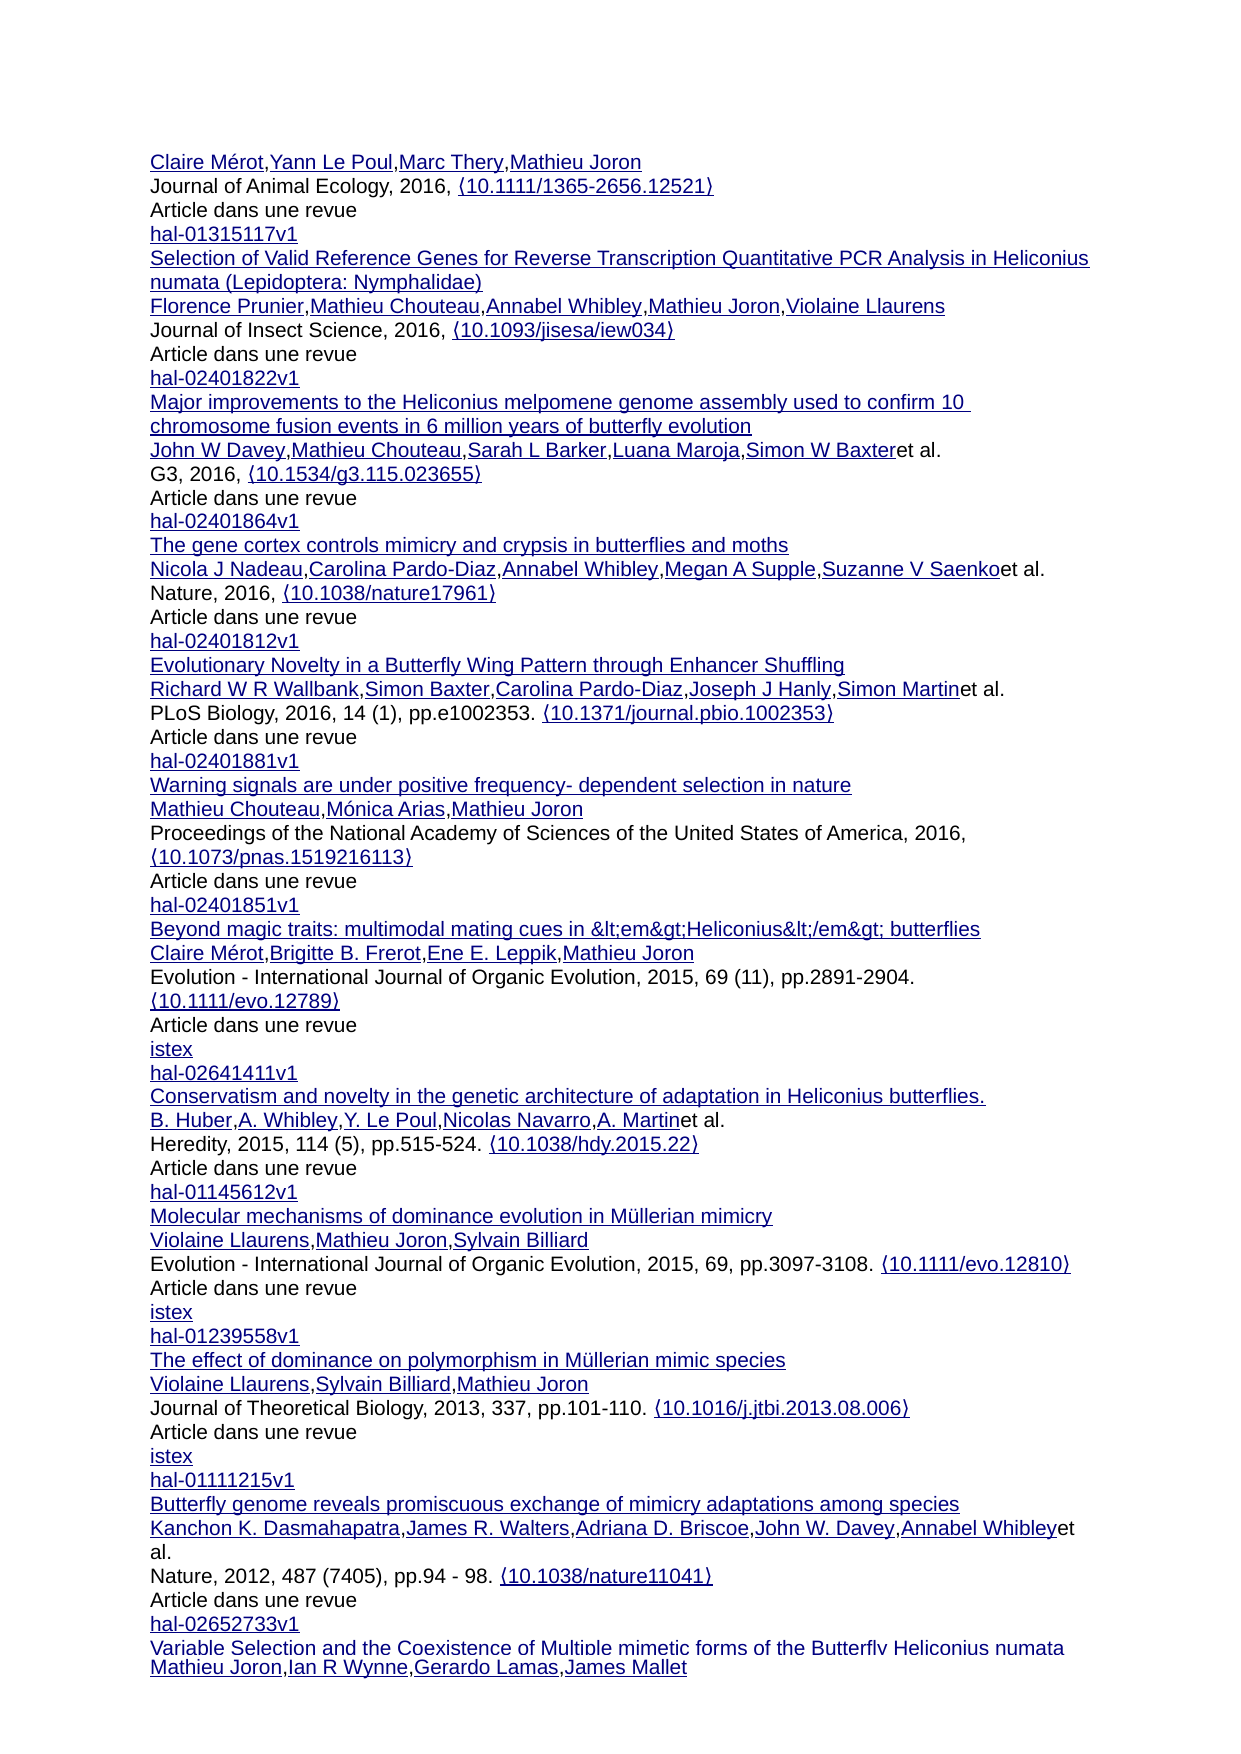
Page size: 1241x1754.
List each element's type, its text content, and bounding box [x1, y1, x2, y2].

table_cell Butterfly genome reveals promiscuous exchange of mimicry adaptations among species Kanchon K. Dasmahapatra,James R. Walters,Adriana D. Briscoe,John W. Davey,Annabel Whibleyet al. Nature, 2012, 487 (7405), pp.94 - 98. ⟨10.1038/nature11041⟩ Article dans une revue hal-02652733v1 [150, 1492, 1090, 1635]
table_cell Warning signals are under positive frequency- dependent selection in nature Mathieu Chouteau,Mónica Arias,Mathieu Joron Proceedings of the National Academy of Sciences of the United States of America, 2016, ⟨10.1073/pnas.1519216113⟩ Article dans une revue hal-02401851v1 [150, 773, 1090, 917]
table_cell Molecular mechanisms of dominance evolution in Müllerian mimicry Violaine Llaurens,Mathieu Joron,Sylvain Billiard Evolution - International Journal of Organic Evolution, 2015, 69, pp.3097-3108. ⟨10.1111/evo.12810⟩ Article dans une revue istex hal-01239558v1 [150, 1204, 1090, 1348]
table_cell The gene cortex controls mimicry and crypsis in butterflies and moths Nicola J Nadeau,Carolina Pardo-Diaz,Annabel Whibley,Megan A Supple,Suzanne V Saenkoet al. Nature, 2016, ⟨10.1038/nature17961⟩ Article dans une revue hal-02401812v1 [150, 533, 1090, 653]
table_cell The effect of dominance on polymorphism in Müllerian mimic species Violaine Llaurens,Sylvain Billiard,Mathieu Joron Journal of Theoretical Biology, 2013, 337, pp.101-110. ⟨10.1016/j.jtbi.2013.08.006⟩ Article dans une revue istex hal-01111215v1 [150, 1348, 1090, 1492]
table_cell numata (Lepidoptera: Nymphalidae) Florence Prunier,Mathieu Chouteau,Annabel Whibley,Mathieu Joron,Violaine Llaurens Journal of Insect Science, 2016, ⟨10.1093/jisesa/iew034⟩ Article dans une revue hal-02401822v1 [150, 268, 1090, 389]
table_cell Selection of Valid Reference Genes for Reverse Transcription Quantitative PCR Analysis in Heliconius [150, 246, 1090, 267]
table_cell Evolutionary Novelty in a Butterfly Wing Pattern through Enhancer Shuffling Richard W R Wallbank,Simon Baxter,Carolina Pardo-Diaz,Joseph J Hanly,Simon Martinet al. PLoS Biology, 2016, 14 (1), pp.e1002353. ⟨10.1371/journal.pbio.1002353⟩ Article dans une revue hal-02401881v1 [150, 653, 1090, 773]
table_cell Claire Mérot,Yann Le Poul,Marc Thery,Mathieu Joron Journal of Animal Ecology, 2016, ⟨10.1111/1365-2656.12521⟩ Article dans une revue hal-01315117v1 [150, 150, 1090, 246]
table_cell Major improvements to the Heliconius melpomene genome assembly used to confirm 10 chromosome fusion events in 6 million years of butterfly evolution John W Davey,Mathieu Chouteau,Sarah L Barker,Luana Maroja,Simon W Baxteret al. G3, 2016, ⟨10.1534/g3.115.023655⟩ Article dans une revue hal-02401864v1 [150, 390, 1090, 533]
table_cell Conservatism and novelty in the genetic architecture of adaptation in Heliconius butterflies. B. Huber,A. Whibley,Y. Le Poul,Nicolas Navarro,A. Martinet al. Heredity, 2015, 114 (5), pp.515-524. ⟨10.1038/hdy.2015.22⟩ Article dans une revue hal-01145612v1 [150, 1084, 1090, 1204]
table_cell Beyond magic traits: multimodal mating cues in &lt;em&gt;Heliconius&lt;/em&gt; butterflies Claire Mérot,Brigitte B. Frerot,Ene E. Leppik,Mathieu Joron Evolution - International Journal of Organic Evolution, 2015, 69 (11), pp.2891-2904. ⟨10.1111/evo.12789⟩ Article dans une revue istex hal-02641411v1 [150, 917, 1090, 1084]
table_cell Variable Selection and the Coexistence of Multiple mimetic forms of the Butterfly Heliconius numata Mathieu Joron,Ian R Wynne,Gerardo Lamas,James Mallet [150, 1635, 1090, 1679]
